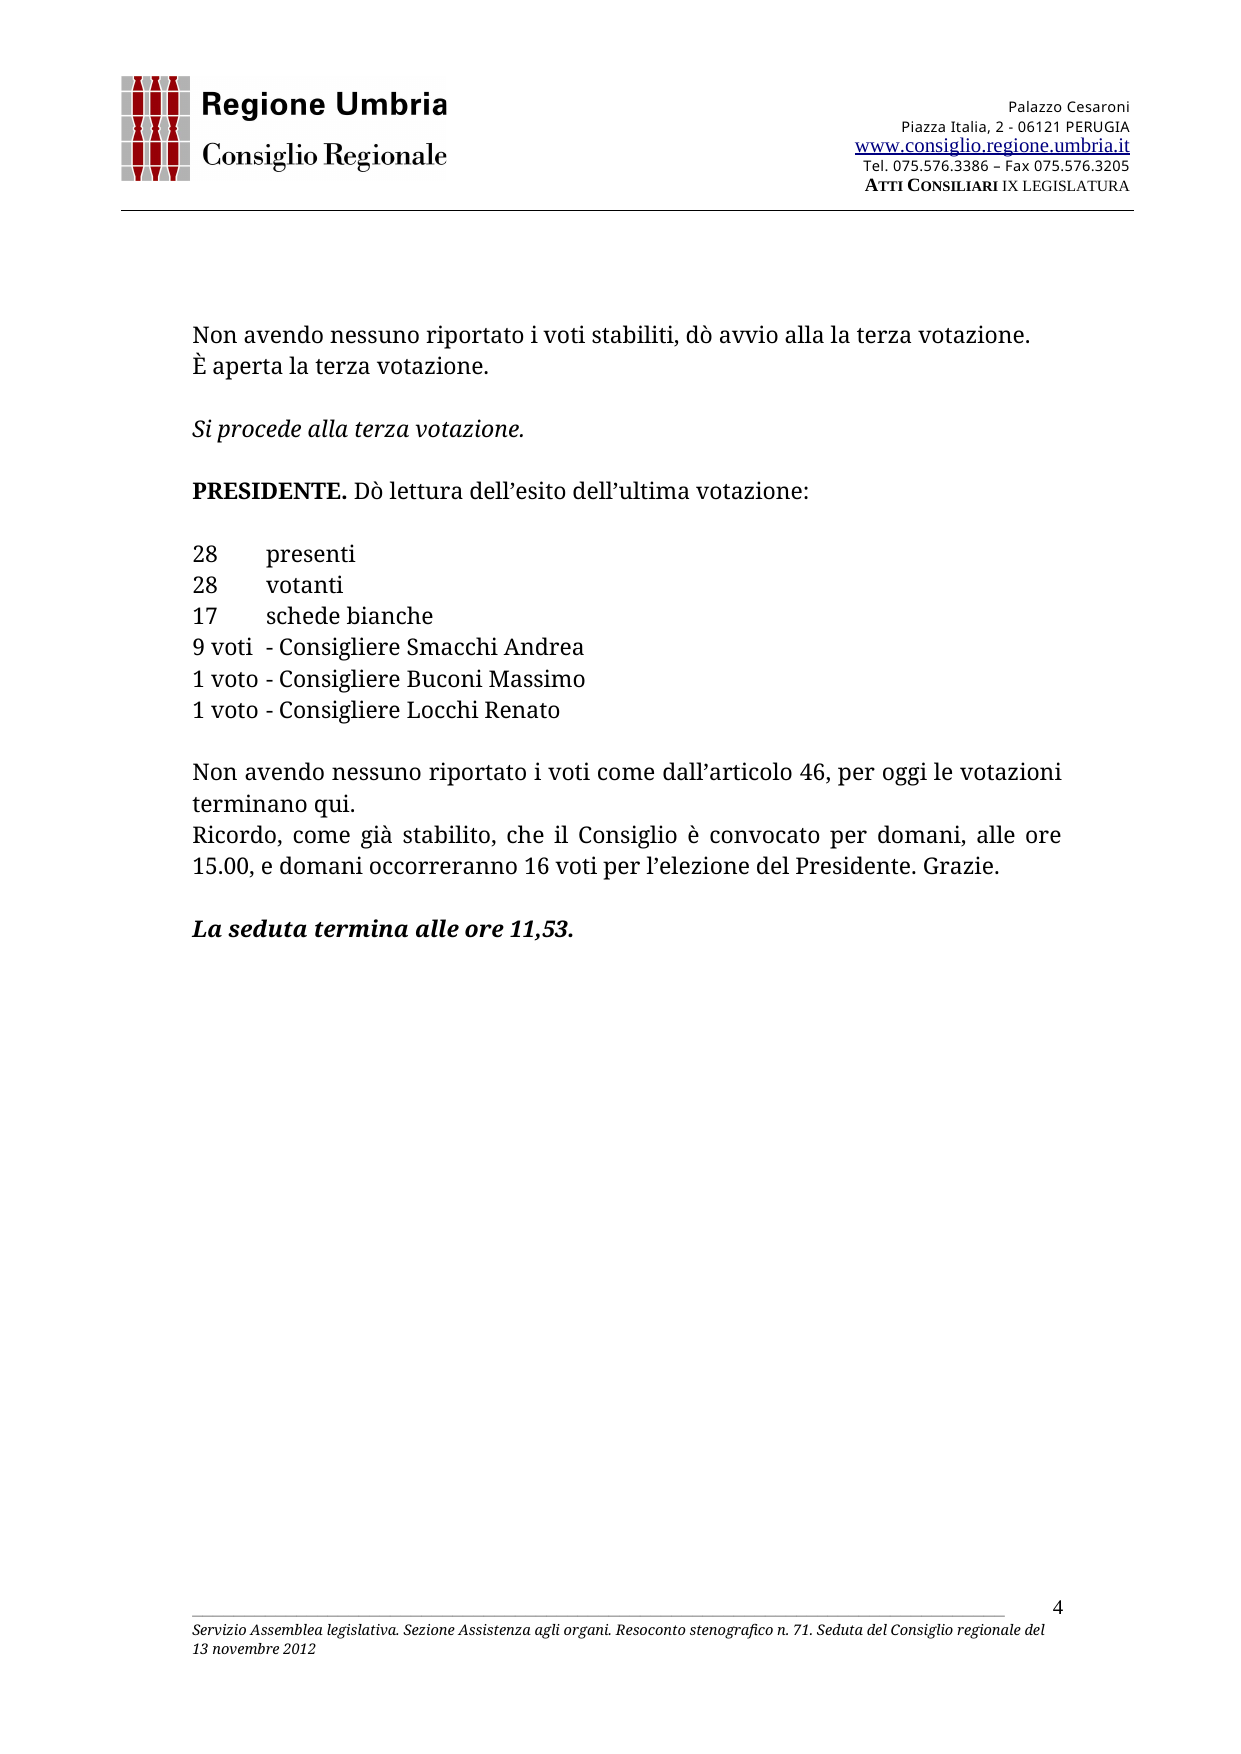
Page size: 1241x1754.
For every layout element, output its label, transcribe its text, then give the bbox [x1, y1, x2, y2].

text Ricordo, come già stabilito, che il Consiglio è convocato per domani, alle ore 15.00, e domani occorreranno 16 voti per l’elezione del Presidente. Grazie. [192, 819, 1063, 881]
text 28 votanti [192, 569, 1063, 600]
picture [121, 76, 447, 181]
text Non avendo nessuno riportato i voti stabiliti, dò avvio alla la terza votazione. [192, 319, 1063, 350]
text La seduta termina alle ore 11,53. [192, 913, 1063, 944]
text 1 voto - Consigliere Buconi Massimo [192, 663, 1063, 694]
text 1 voto - Consigliere Locchi Renato [192, 694, 1063, 725]
text 17 schede bianche [192, 600, 1063, 631]
text 9 voti - Consigliere Smacchi Andrea [192, 631, 1063, 663]
text Non avendo nessuno riportato i voti come dall’articolo 46, per oggi le votazioni terminano qui. [192, 756, 1063, 819]
text 28 presenti [192, 538, 1063, 569]
text Si procede alla terza votazione. [192, 413, 1063, 444]
text È aperta la terza votazione. [192, 350, 1063, 381]
text PRESIDENTE. Dò lettura dell’esito dell’ultima votazione: [192, 475, 1063, 506]
